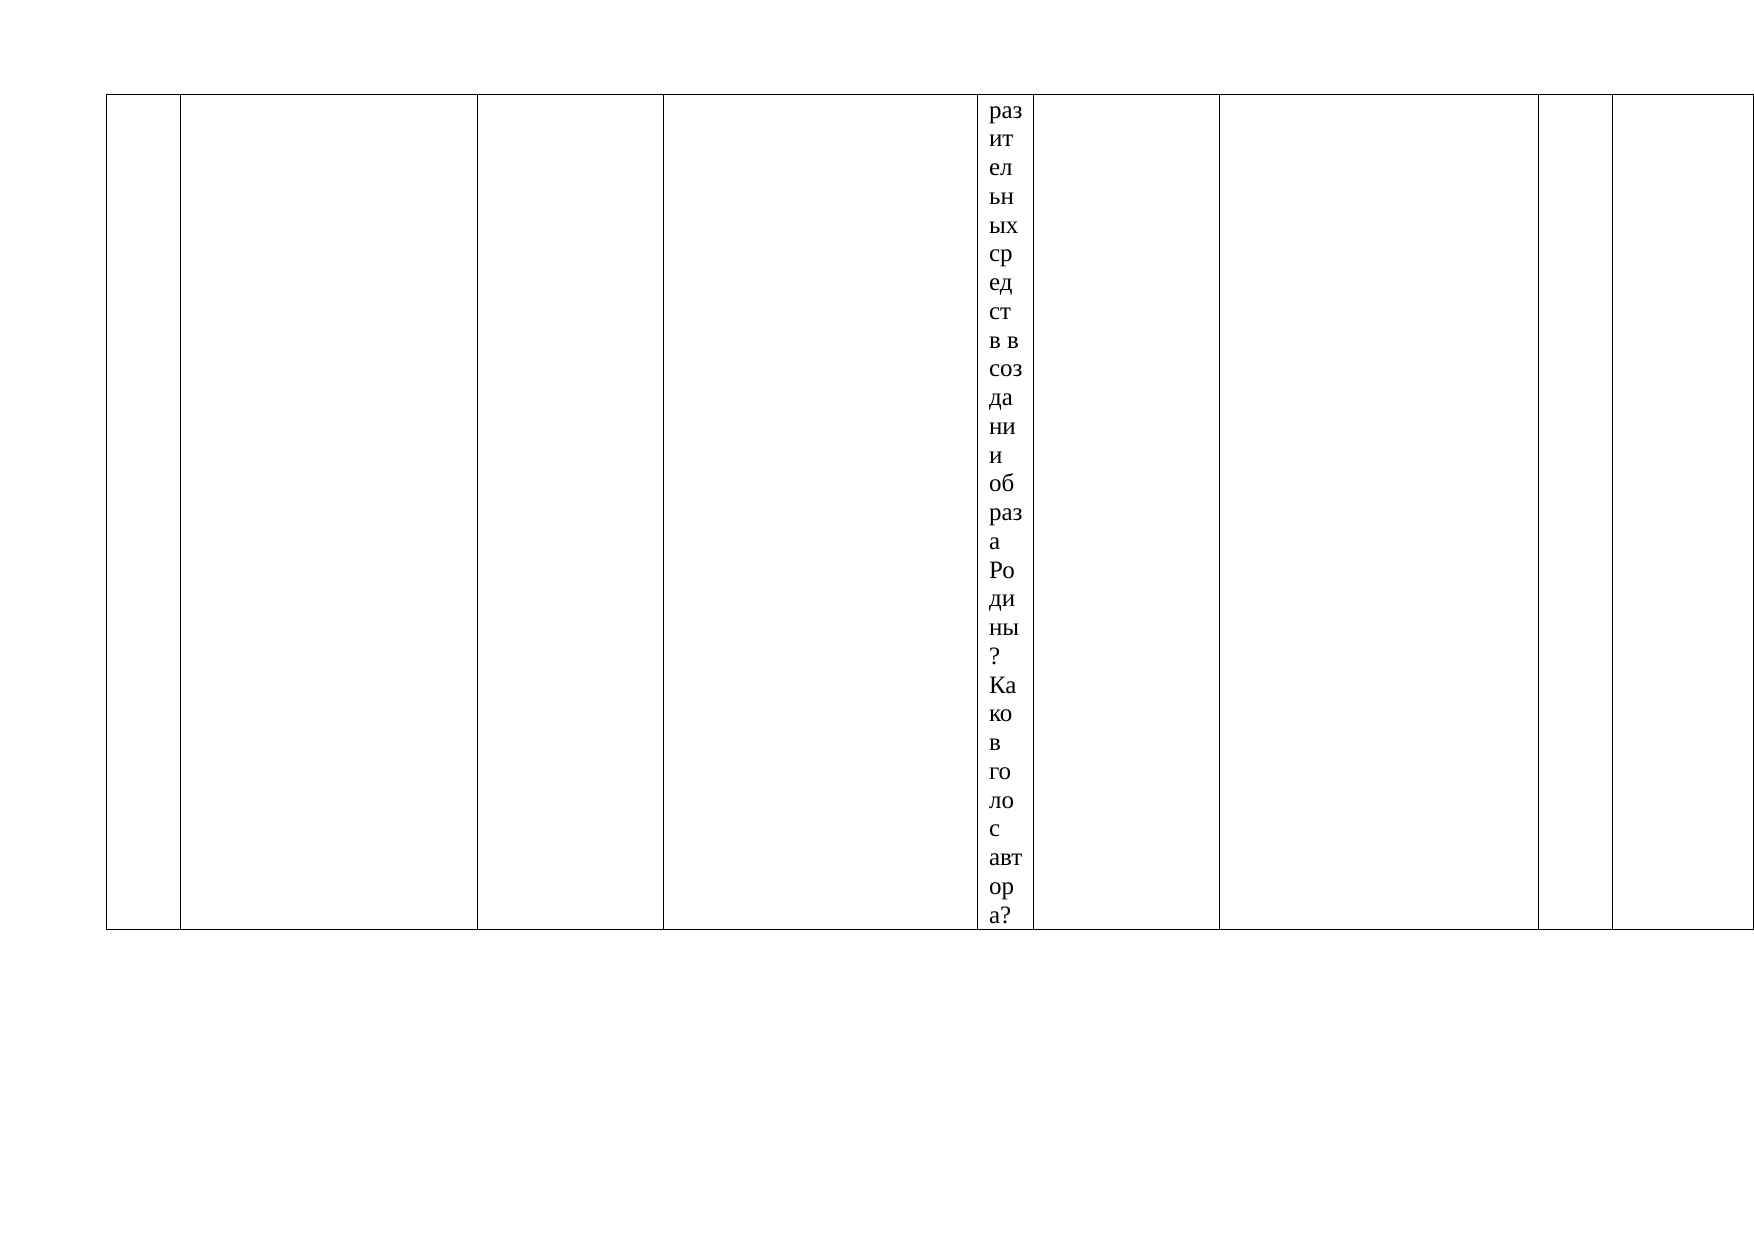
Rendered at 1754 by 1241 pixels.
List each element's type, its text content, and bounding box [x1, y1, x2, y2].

table_cell [1220, 95, 1538, 928]
table_cell [181, 95, 477, 928]
table_cell разительных средств в создании образа Родины? Каков голос автора? [978, 95, 1033, 928]
table_cell [1034, 95, 1219, 928]
table_cell [1539, 95, 1612, 928]
table_cell [107, 95, 180, 928]
table_cell [664, 95, 977, 928]
table_cell [478, 95, 663, 928]
table_cell [1613, 95, 1753, 928]
